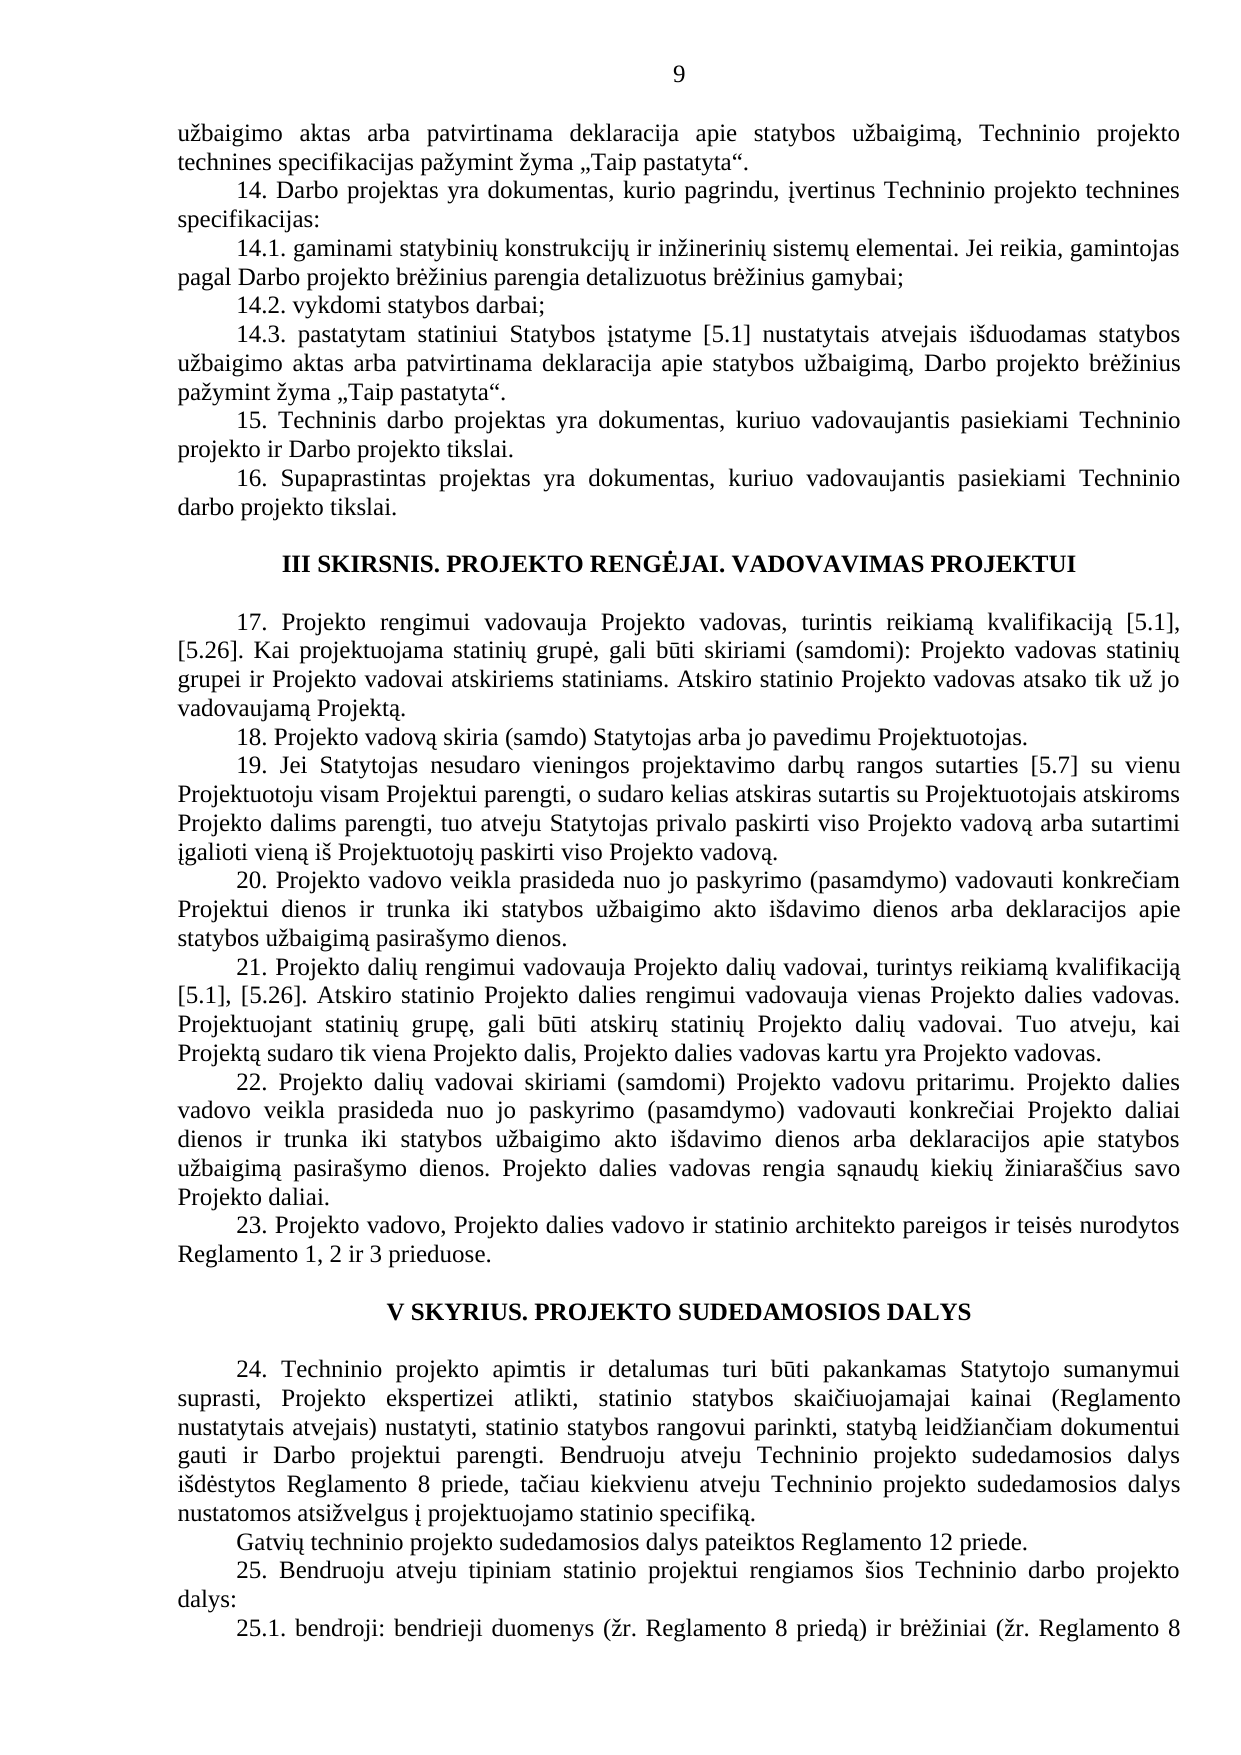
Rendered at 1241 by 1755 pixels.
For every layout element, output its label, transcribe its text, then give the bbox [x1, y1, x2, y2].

text III SKIRSNIS. PROJEKTO RENGĖJAI. VADOVAVIMAS PROJEKTUI [177, 549, 1181, 578]
text 25.1. bendroji: bendrieji duomenys (žr. Reglamento 8 priedą) ir brėžiniai (žr. Reglamento 8 [177, 1613, 1181, 1642]
text 25. Bendruoju atveju tipiniam statinio projektui rengiamos šios Techninio darbo projekto dalys: [177, 1556, 1181, 1613]
text užbaigimo aktas arba patvirtinama deklaracija apie statybos užbaigimą, Techninio projekto technines specifikacijas pažymint žyma „Taip pastatyta“. [177, 118, 1181, 176]
text 17. Projekto rengimui vadovauja Projekto vadovas, turintis reikiamą kvalifikaciją [5.1], [5.26]. Kai projektuojama statinių grupė, gali būti skiriami (samdomi): Projekto vadovas statinių grupei ir Projekto vadovai atskiriems statiniams. Atskiro statinio Projekto vadovas atsako tik už jo vadovaujamą Projektą. [177, 607, 1181, 722]
text 19. Jei Statytojas nesudaro vieningos projektavimo darbų rangos sutarties [5.7] su vienu Projektuotoju visam Projektui parengti, o sudaro kelias atskiras sutartis su Projektuotojais atskiroms Projekto dalims parengti, tuo atveju Statytojas privalo paskirti viso Projekto vadovą arba sutartimi įgalioti vieną iš Projektuotojų paskirti viso Projekto vadovą. [177, 751, 1181, 866]
text 15. Techninis darbo projektas yra dokumentas, kuriuo vadovaujantis pasiekiami Techninio projekto ir Darbo projekto tikslai. [177, 406, 1181, 463]
text 14. Darbo projektas yra dokumentas, kurio pagrindu, įvertinus Techninio projekto technines specifikacijas: [177, 176, 1181, 233]
text 14.3. pastatytam statiniui Statybos įstatyme [5.1] nustatytais atvejais išduodamas statybos užbaigimo aktas arba patvirtinama deklaracija apie statybos užbaigimą, Darbo projekto brėžinius pažymint žyma „Taip pastatyta“. [177, 319, 1181, 406]
text Gatvių techninio projekto sudedamosios dalys pateiktos Reglamento 12 priede. [177, 1527, 1181, 1556]
text 14.2. vykdomi statybos darbai; [177, 291, 1181, 319]
text 20. Projekto vadovo veikla prasideda nuo jo paskyrimo (pasamdymo) vadovauti konkrečiam Projektui dienos ir trunka iki statybos užbaigimo akto išdavimo dienos arba deklaracijos apie statybos užbaigimą pasirašymo dienos. [177, 866, 1181, 952]
text 24. Techninio projekto apimtis ir detalumas turi būti pakankamas Statytojo sumanymui suprasti, Projekto ekspertizei atlikti, statinio statybos skaičiuojamajai kainai (Reglamento nustatytais atvejais) nustatyti, statinio statybos rangovui parinkti, statybą leidžiančiam dokumentui gauti ir Darbo projektui parengti. Bendruoju atveju Techninio projekto sudedamosios dalys išdėstytos Reglamento 8 priede, tačiau kiekvienu atveju Techninio projekto sudedamosios dalys nustatomos atsižvelgus į projektuojamo statinio specifiką. [177, 1354, 1181, 1527]
text 16. Supaprastintas projektas yra dokumentas, kuriuo vadovaujantis pasiekiami Techninio darbo projekto tikslai. [177, 463, 1181, 521]
text 14.1. gaminami statybinių konstrukcijų ir inžinerinių sistemų elementai. Jei reikia, gamintojas pagal Darbo projekto brėžinius parengia detalizuotus brėžinius gamybai; [177, 233, 1181, 291]
text 23. Projekto vadovo, Projekto dalies vadovo ir statinio architekto pareigos ir teisės nurodytos Reglamento 1, 2 ir 3 prieduose. [177, 1211, 1181, 1268]
text 21. Projekto dalių rengimui vadovauja Projekto dalių vadovai, turintys reikiamą kvalifikaciją [5.1], [5.26]. Atskiro statinio Projekto dalies rengimui vadovauja vienas Projekto dalies vadovas. Projektuojant statinių grupę, gali būti atskirų statinių Projekto dalių vadovai. Tuo atveju, kai Projektą sudaro tik viena Projekto dalis, Projekto dalies vadovas kartu yra Projekto vadovas. [177, 952, 1181, 1067]
text V SKYRIUS. PROJEKTO SUDEDAMOSIOS DALYS [177, 1297, 1181, 1326]
text 18. Projekto vadovą skiria (samdo) Statytojas arba jo pavedimu Projektuotojas. [177, 722, 1181, 751]
text 22. Projekto dalių vadovai skiriami (samdomi) Projekto vadovu pritarimu. Projekto dalies vadovo veikla prasideda nuo jo paskyrimo (pasamdymo) vadovauti konkrečiai Projekto daliai dienos ir trunka iki statybos užbaigimo akto išdavimo dienos arba deklaracijos apie statybos užbaigimą pasirašymo dienos. Projekto dalies vadovas rengia sąnaudų kiekių žiniaraščius savo Projekto daliai. [177, 1067, 1181, 1211]
